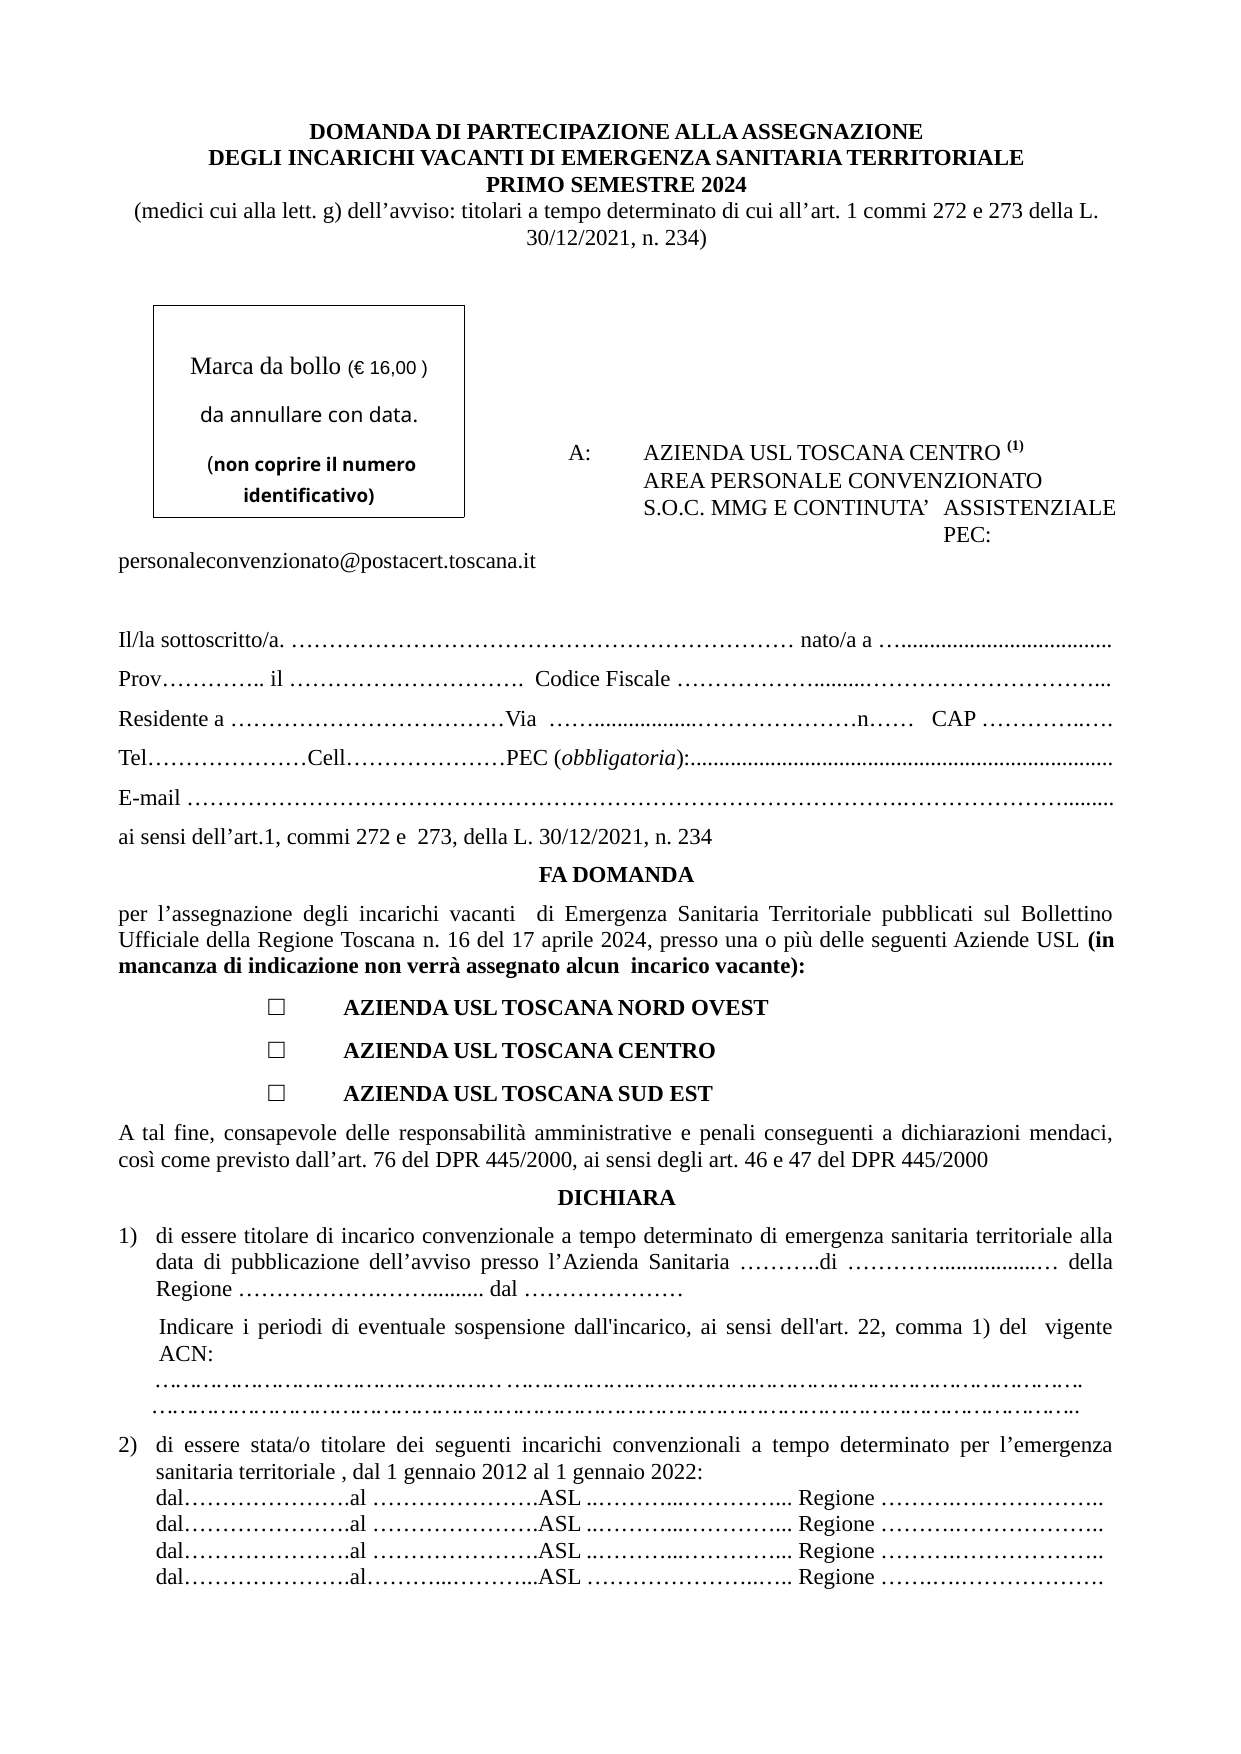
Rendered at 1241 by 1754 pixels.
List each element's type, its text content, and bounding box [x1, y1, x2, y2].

text S.O.C. MMG e continuta’ assistenziale [118, 494, 1122, 521]
text [118, 437, 153, 494]
text dal………………….al ………………….ASL ..………...…………... Regione ……….……………….. [156, 1484, 1114, 1510]
text dal………………….al ………………….ASL ..………...…………... Regione ……….……………….. [156, 1510, 1114, 1537]
subtitle E-mail ………………………………………………………………………………….…………………......... [118, 784, 1114, 810]
text Residente a ………………………………Via ……..................…………………n…… CAP …………..…. Tel…………………Cell…………………PEC (obbligatoria):.......................................................................... [118, 705, 1114, 771]
text dal………………….al ………………….ASL ..………...…………... Regione ……….……………….. [156, 1537, 1114, 1563]
list Marca da bollo (€ 16,00 ) [162, 351, 455, 380]
text …………………………………………… …………………………………………………………………………. [118, 1366, 1114, 1392]
list da annullare con data. [162, 400, 455, 429]
text ……………………………………………………………………………………………………………………….. [118, 1392, 1114, 1419]
subtitle (medici cui alla lett. g) dell’avviso: titolari a tempo determinato di cui all’art. 1 commi 272 e 273 della L. 30/12/2021, n. 234) [118, 197, 1114, 250]
text DICHIARA [118, 1184, 1114, 1210]
list (non coprire il numero identificativo) [162, 449, 455, 508]
text ai sensi dell’art.1, commi 272 e 273, della L. 30/12/2021, n. 234 [118, 823, 1114, 850]
text 2) di essere stata/o titolare dei seguenti incarichi convenzionali a tempo determinato per l’emergenza sanitaria territoriale , dal 1 gennaio 2012 al 1 gennaio 2022: [118, 1431, 1114, 1484]
text □ Azienda usl Toscana Sud Est [118, 1076, 1114, 1107]
text dal………………….al………...………...ASL …………………..….. Regione …….….………………. [118, 1563, 1114, 1589]
text per l’assegnazione degli incarichi vacanti di Emergenza Sanitaria Territoriale pubblicati sul Bollettino Ufficiale della Regione Toscana n. 16 del 17 aprile 2024, presso una o più delle seguenti Aziende USL (in mancanza di indicazione non verrà assegnato alcun incarico vacante): [118, 900, 1114, 979]
text PRIMO SEMESTRE 2024 [118, 171, 1114, 197]
text 1) di essere titolare di incarico convenzionale a tempo determinato di emergenza sanitaria territoriale alla data di pubblicazione dell’avviso presso l’Azienda Sanitaria ………..di ………….................… della Regione ……………….…….......... dal ………………… [118, 1222, 1114, 1301]
text DEGLI INCARICHI VACANTI DI EMERGENZA SANITARIA TERRITORIALE [118, 144, 1114, 171]
text PEC: personaleconvenzionato@postacert.toscana.it [118, 521, 1122, 573]
text □ Azienda USL Toscana Nord Ovest [118, 991, 1114, 1022]
title DOMANDA DI PARTECIPAZIONE ALLA ASSEGNAZIONE [118, 118, 1114, 144]
text Il/la sottoscritto/a. ………………………………………………………… nato/a a …..................................... [118, 626, 1114, 652]
text A: AZIENDA USL TOSCANA CENTRO (1) Area Personale Convenzionato [465, 437, 1122, 494]
text Prov………….. il …………………………. Codice Fiscale ……………….........…………………………... [118, 666, 1114, 692]
text A tal fine, consapevole delle responsabilità amministrative e penali conseguenti a dichiarazioni mendaci, così come previsto dall’art. 76 del DPR 445/2000, ai sensi degli art. 46 e 47 del DPR 445/2000 [118, 1119, 1114, 1172]
text □ Azienda USL Toscana Centro [118, 1033, 1114, 1064]
text FA DOMANDA [118, 862, 1114, 888]
text Indicare i periodi di eventuale sospensione dall'incarico, ai sensi dell'art. 22, comma 1) del vigente ACN: [159, 1313, 1114, 1366]
